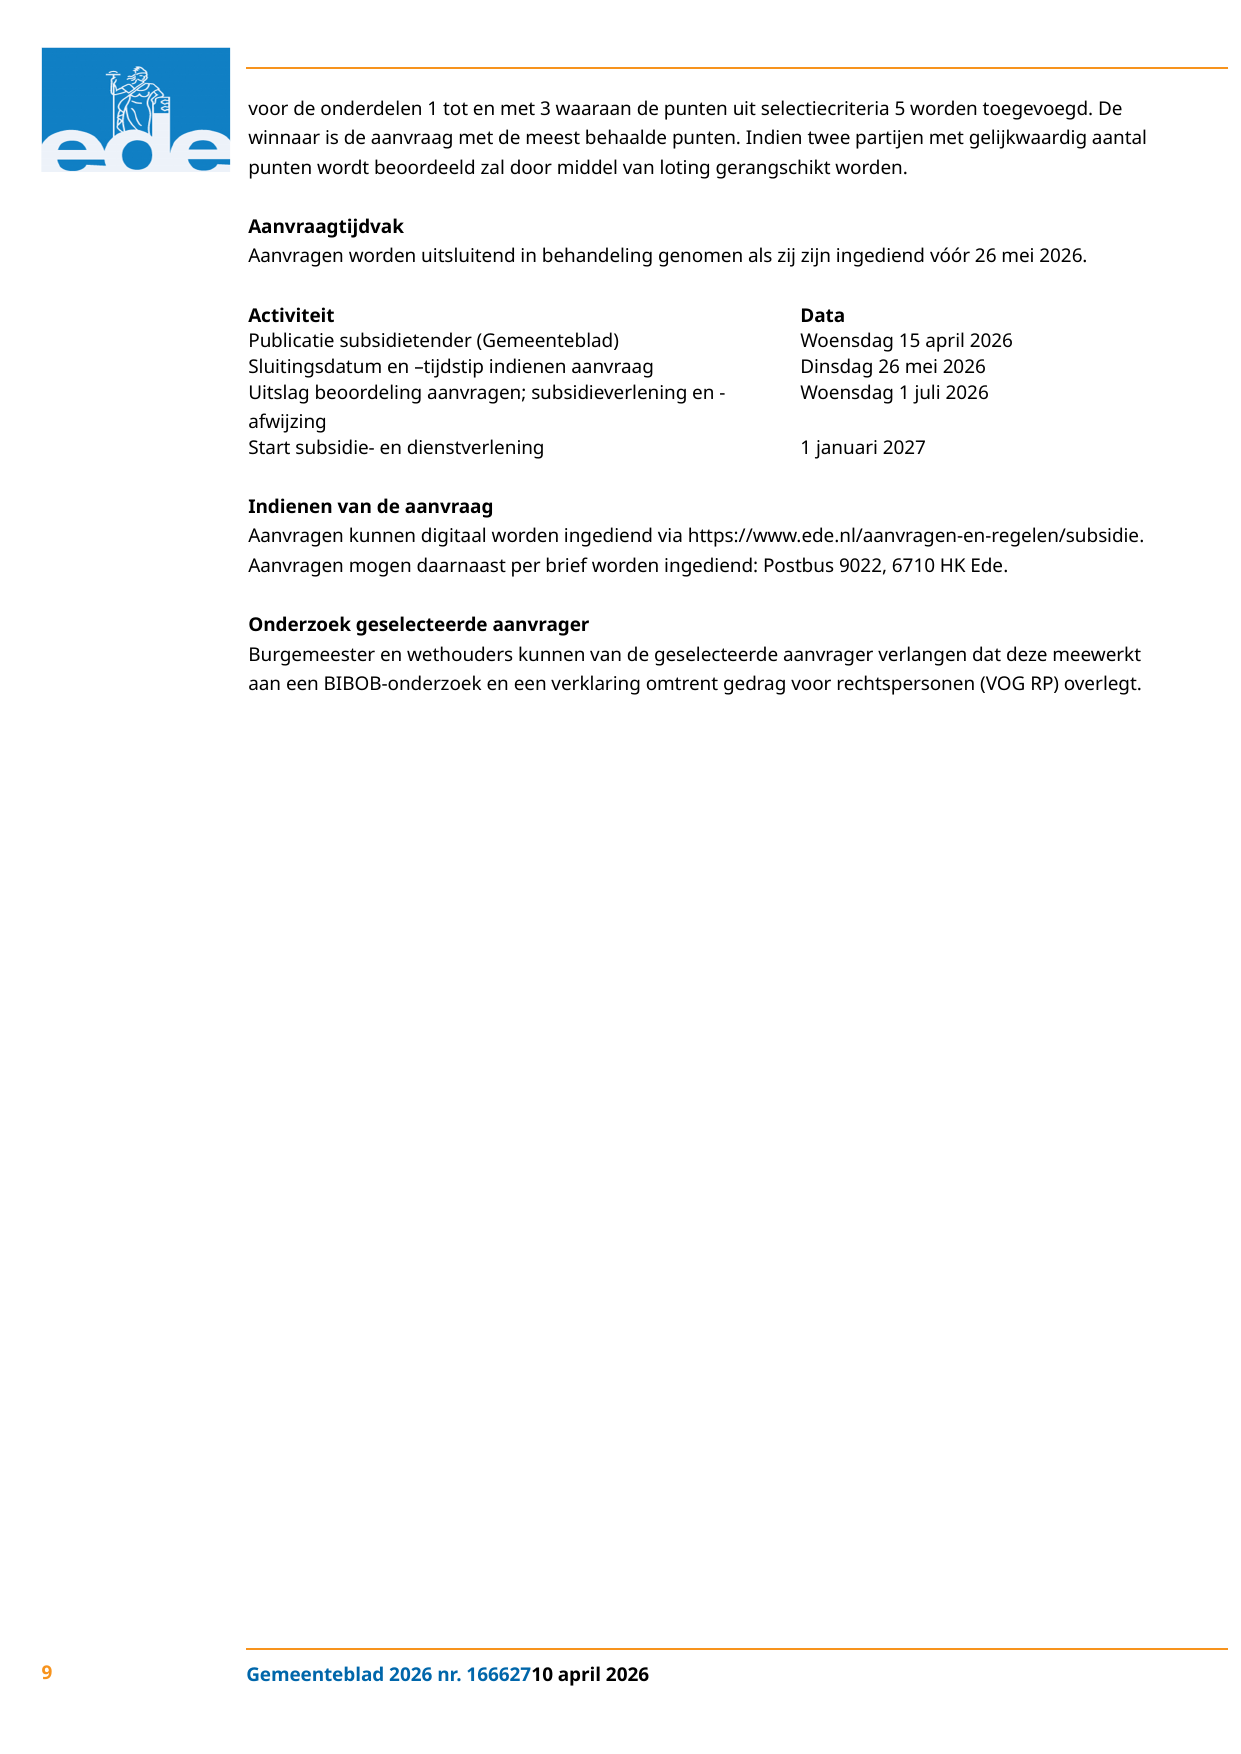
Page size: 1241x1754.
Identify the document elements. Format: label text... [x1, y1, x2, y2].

text Burgemeester en wethouders kunnen van de geselecteerde aanvrager verlangen dat deze meewerkt aan een BIBOB-onderzoek en een verklaring omtrent gedrag voor rechtspersonen (VOG RP) overlegt. [248, 641, 1152, 696]
text voor de onderdelen 1 tot en met 3 waaraan de punten uit selectiecriteria 5 worden toegevoegd. De winnaar is de aanvraag met de meest behaalde punten. Indien twee partijen met gelijkwaardig aantal punten wordt beoordeeld zal door middel van loting gerangschikt worden. [248, 95, 1152, 180]
table_cell Woensdag 15 april 2026 [800, 328, 1152, 353]
text Aanvragen kunnen digitaal worden ingediend via https://www.ede.nl/aanvragen-en-regelen/subsidie. Aanvragen mogen daarnaast per brief worden ingediend: Postbus 9022, 6710 HK Ede. [248, 523, 1152, 578]
text Indienen van de aanvraag [248, 493, 1152, 519]
table_cell Sluitingsdatum en –tijdstip indienen aanvraag [248, 354, 800, 379]
table_cell Dinsdag 26 mei 2026 [800, 354, 1152, 379]
text Onderzoek geselecteerde aanvrager [248, 611, 1152, 637]
table_cell 1 januari 2027 [800, 435, 1152, 460]
table_cell Publicatie subsidietender (Gemeenteblad) [248, 328, 800, 353]
text Aanvraagtijdvak [248, 213, 1152, 239]
picture [41, 47, 231, 172]
table_cell Start subsidie- en dienstverlening [248, 435, 800, 460]
table_header Data [800, 302, 1152, 328]
table_cell Woensdag 1 juli 2026 [800, 379, 1152, 434]
table_cell Uitslag beoordeling aanvragen; subsidieverlening en -afwijzing [248, 379, 800, 434]
text Aanvragen worden uitsluitend in behandeling genomen als zij zijn ingediend vóór 26 mei 2026. [248, 243, 1152, 268]
table_header Activiteit [248, 302, 800, 328]
